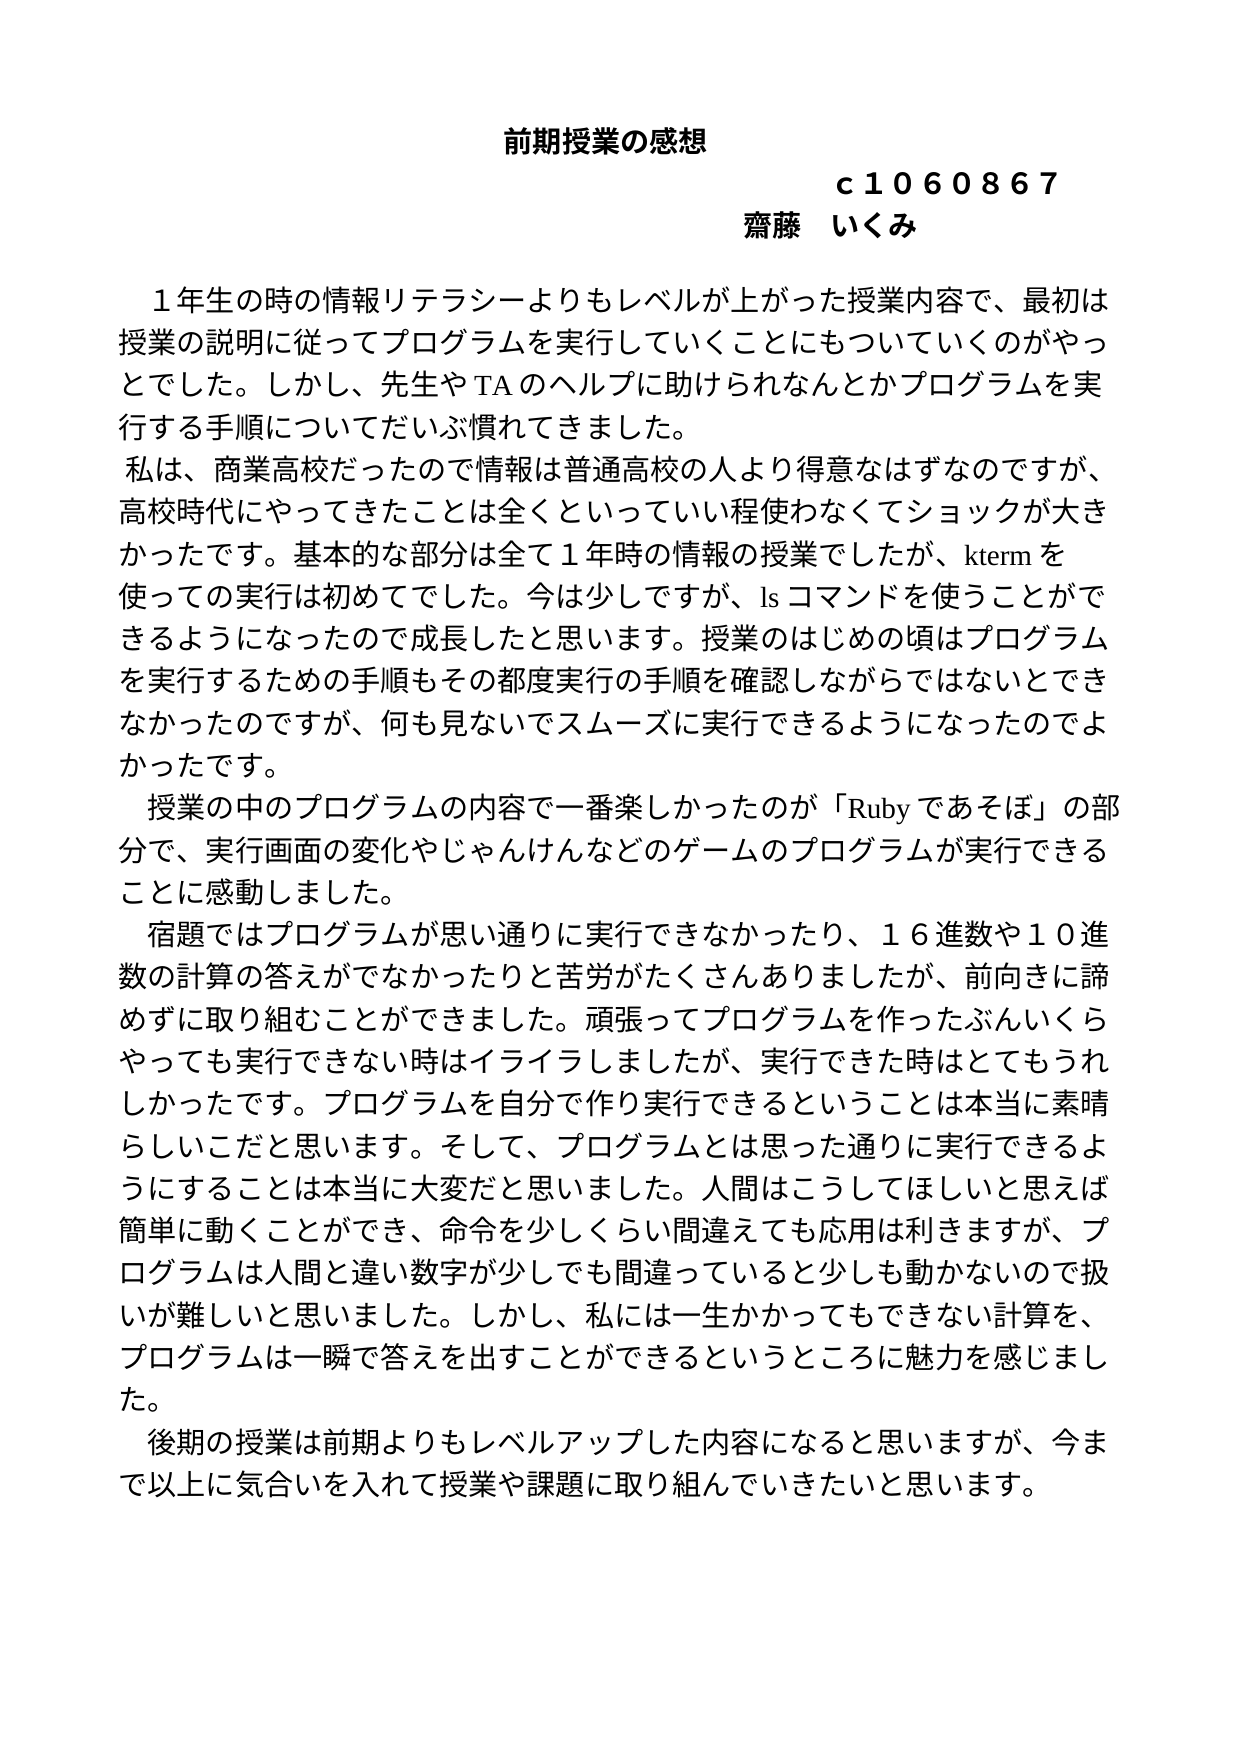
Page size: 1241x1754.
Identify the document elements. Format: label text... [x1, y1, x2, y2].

text 後期の授業は前期よりもレベルアップした内容になると思いますが、今まで以上に気合いを入れて授業や課題に取り組んでいきたいと思います。 [118, 1419, 1122, 1504]
text ｃ１０６０８６７ [118, 160, 1122, 203]
text 前期授業の感想 [118, 118, 1122, 160]
text 宿題ではプログラムが思い通りに実行できなかったり、１６進数や１０進数の計算の答えがでなかったりと苦労がたくさんありましたが、前向きに諦めずに取り組むことができました。頑張ってプログラムを作ったぶんいくらやっても実行できない時はイライラしましたが、実行できた時はとてもうれしかったです。プログラムを自分で作り実行できるということは本当に素晴らしいこだと思います。そして、プログラムとは思った通りに実行できるようにすることは本当に大変だと思いました。人間はこうしてほしいと思えば簡単に動くことができ、命令を少しくらい間違えても応用は利きますが、プログラムは人間と違い数字が少しでも間違っていると少しも動かないので扱いが難しいと思いました。しかし、私には一生かかってもできない計算を、プログラムは一瞬で答えを出すことができるというところに魅力を感じました。 [118, 912, 1122, 1419]
text １年生の時の情報リテラシーよりもレベルが上がった授業内容で、最初は授業の説明に従ってプログラムを実行していくことにもついていくのがやっとでした。しかし、先生やTAのヘルプに助けられなんとかプログラムを実行する手順についてだいぶ慣れてきました。 [118, 277, 1122, 446]
text 授業の中のプログラムの内容で一番楽しかったのが「Rubyであそぼ」の部分で、実行画面の変化やじゃんけんなどのゲームのプログラムが実行できることに感動しました。 [118, 785, 1122, 912]
text 私は、商業高校だったので情報は普通高校の人より得意なはずなのですが、高校時代にやってきたことは全くといっていい程使わなくてショックが大きかったです。基本的な部分は全て１年時の情報の授業でしたが、ktermを使っての実行は初めてでした。今は少しですが、lsコマンドを使うことができるようになったので成長したと思います。授業のはじめの頃はプログラムを実行するための手順もその都度実行の手順を確認しながらではないとできなかったのですが、何も見ないでスムーズに実行できるようになったのでよかったです。 [118, 446, 1122, 785]
text 齋藤 いくみ [118, 203, 1122, 245]
